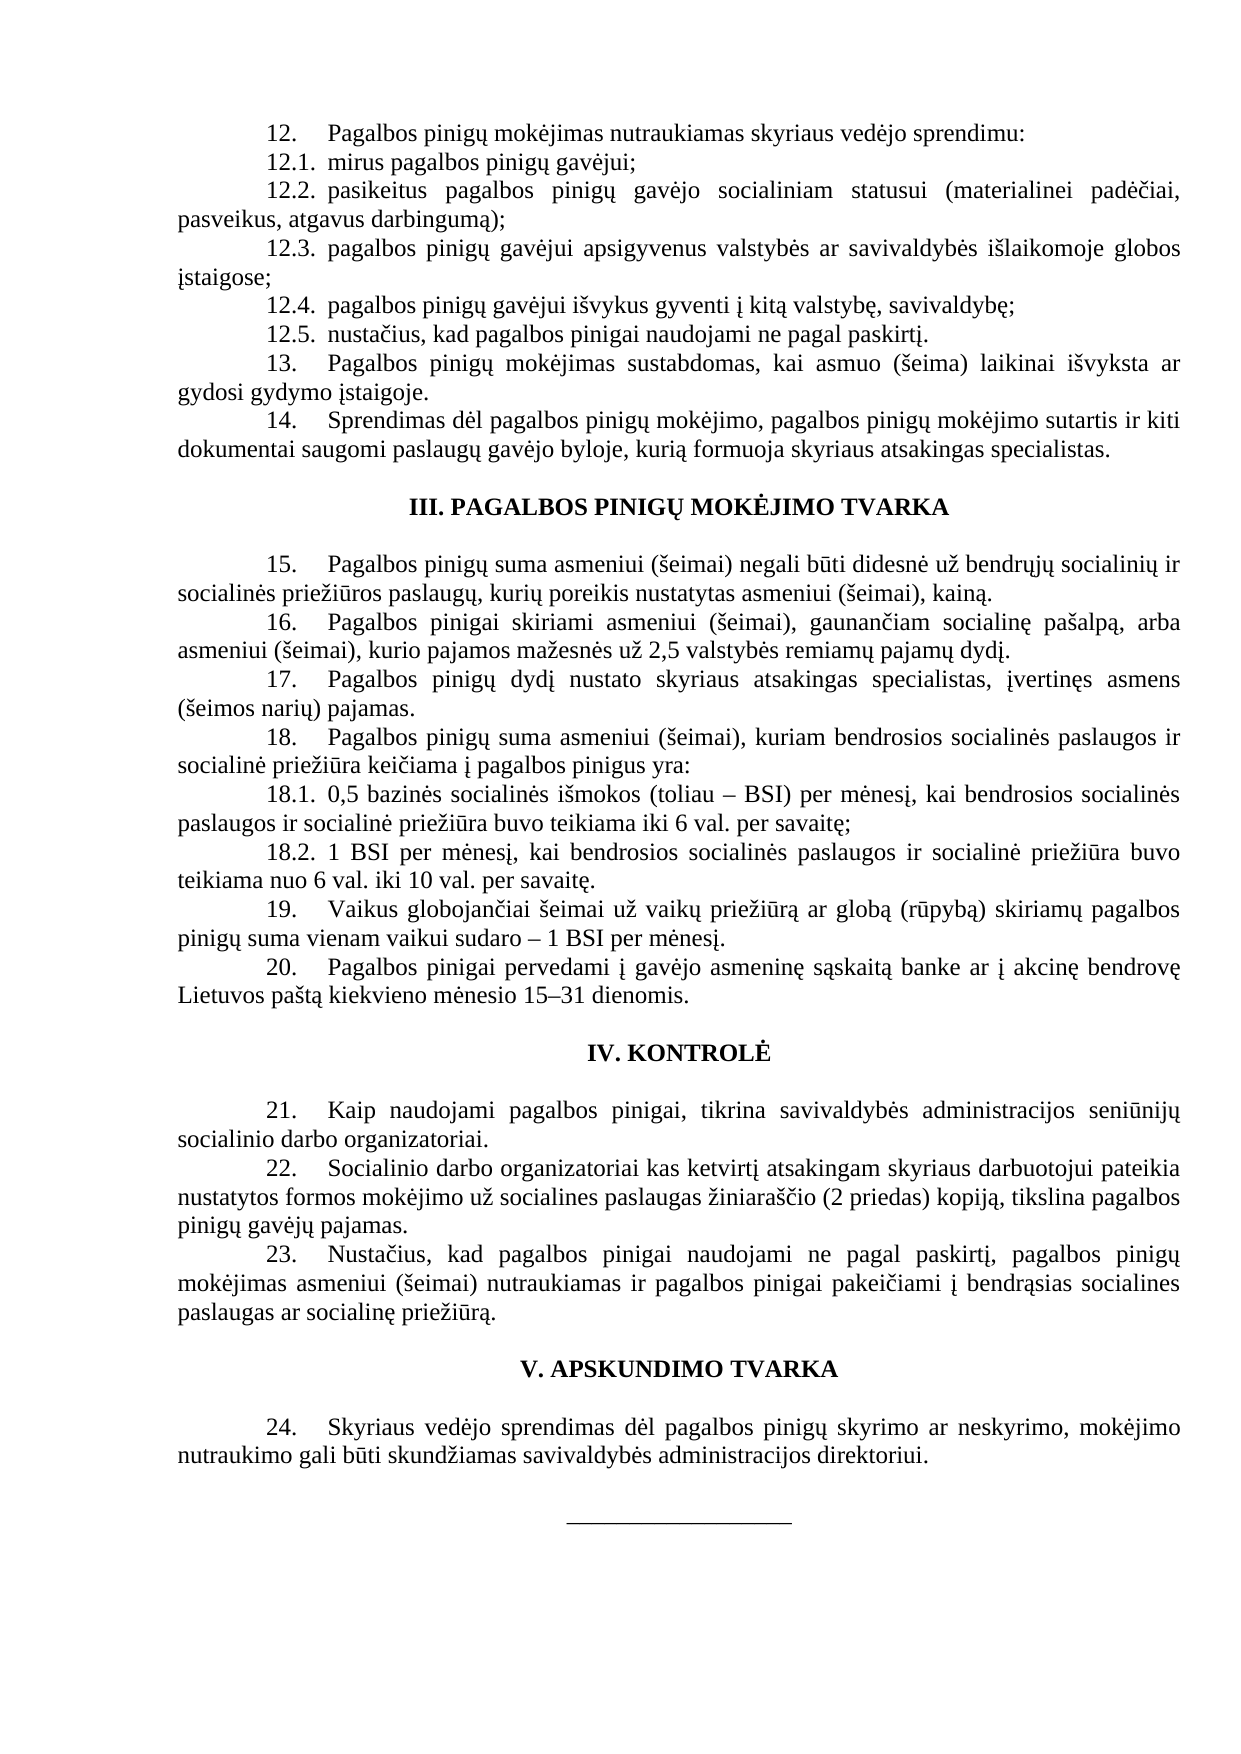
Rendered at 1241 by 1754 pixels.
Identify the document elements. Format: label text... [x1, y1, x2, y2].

text IV. KONTROLĖ [177, 1038, 1181, 1067]
text 12.3. pagalbos pinigų gavėjui apsigyvenus valstybės ar savivaldybės išlaikomoje globos įstaigose; [177, 233, 1181, 291]
text 21. Kaip naudojami pagalbos pinigai, tikrina savivaldybės administracijos seniūnijų socialinio darbo organizatoriai. [177, 1096, 1181, 1153]
text 18. Pagalbos pinigų suma asmeniui (šeimai), kuriam bendrosios socialinės paslaugos ir socialinė priežiūra keičiama į pagalbos pinigus yra: [177, 722, 1181, 779]
text 13. Pagalbos pinigų mokėjimas sustabdomas, kai asmuo (šeima) laikinai išvyksta ar gydosi gydymo įstaigoje. [177, 348, 1181, 406]
text 12.5. nustačius, kad pagalbos pinigai naudojami ne pagal paskirtį. [177, 319, 1181, 348]
text 14. Sprendimas dėl pagalbos pinigų mokėjimo, pagalbos pinigų mokėjimo sutartis ir kiti dokumentai saugomi paslaugų gavėjo byloje, kurią formuoja skyriaus atsakingas specialistas. [177, 406, 1181, 463]
text III. PAGALBOS PINIGŲ MOKĖJIMO TVARKA [177, 492, 1181, 521]
text 18.1. 0,5 bazinės socialinės išmokos (toliau – BSI) per mėnesį, kai bendrosios socialinės paslaugos ir socialinė priežiūra buvo teikiama iki 6 val. per savaitę; [177, 779, 1181, 837]
text 23. Nustačius, kad pagalbos pinigai naudojami ne pagal paskirtį, pagalbos pinigų mokėjimas asmeniui (šeimai) nutraukiamas ir pagalbos pinigai pakeičiami į bendrąsias socialines paslaugas ar socialinę priežiūrą. [177, 1239, 1181, 1326]
text 12. Pagalbos pinigų mokėjimas nutraukiamas skyriaus vedėjo sprendimu: [177, 118, 1181, 147]
text 12.2. pasikeitus pagalbos pinigų gavėjo socialiniam statusui (materialinei padėčiai, pasveikus, atgavus darbingumą); [177, 176, 1181, 233]
text 17. Pagalbos pinigų dydį nustato skyriaus atsakingas specialistas, įvertinęs asmens (šeimos narių) pajamas. [177, 664, 1181, 722]
text 18.2. 1 BSI per mėnesį, kai bendrosios socialinės paslaugos ir socialinė priežiūra buvo teikiama nuo 6 val. iki 10 val. per savaitę. [177, 837, 1181, 894]
text 22. Socialinio darbo organizatoriai kas ketvirtį atsakingam skyriaus darbuotojui pateikia nustatytos formos mokėjimo už socialines paslaugas žiniaraščio (2 priedas) kopiją, tikslina pagalbos pinigų gavėjų pajamas. [177, 1153, 1181, 1239]
text 20. Pagalbos pinigai pervedami į gavėjo asmeninę sąskaitą banke ar į akcinę bendrovę Lietuvos paštą kiekvieno mėnesio 15–31 dienomis. [177, 952, 1181, 1009]
text 19. Vaikus globojančiai šeimai už vaikų priežiūrą ar globą (rūpybą) skiriamų pagalbos pinigų suma vienam vaikui sudaro – 1 BSI per mėnesį. [177, 894, 1181, 952]
text __________________ [177, 1498, 1181, 1527]
text 24. Skyriaus vedėjo sprendimas dėl pagalbos pinigų skyrimo ar neskyrimo, mokėjimo nutraukimo gali būti skundžiamas savivaldybės administracijos direktoriui. [177, 1412, 1181, 1469]
text V. APSKUNDIMO TVARKA [177, 1354, 1181, 1383]
text 12.4. pagalbos pinigų gavėjui išvykus gyventi į kitą valstybę, savivaldybę; [177, 291, 1181, 319]
text 12.1. mirus pagalbos pinigų gavėjui; [177, 147, 1181, 176]
text 15. Pagalbos pinigų suma asmeniui (šeimai) negali būti didesnė už bendrųjų socialinių ir socialinės priežiūros paslaugų, kurių poreikis nustatytas asmeniui (šeimai), kainą. [177, 549, 1181, 607]
text 16. Pagalbos pinigai skiriami asmeniui (šeimai), gaunančiam socialinę pašalpą, arba asmeniui (šeimai), kurio pajamos mažesnės už 2,5 valstybės remiamų pajamų dydį. [177, 607, 1181, 664]
